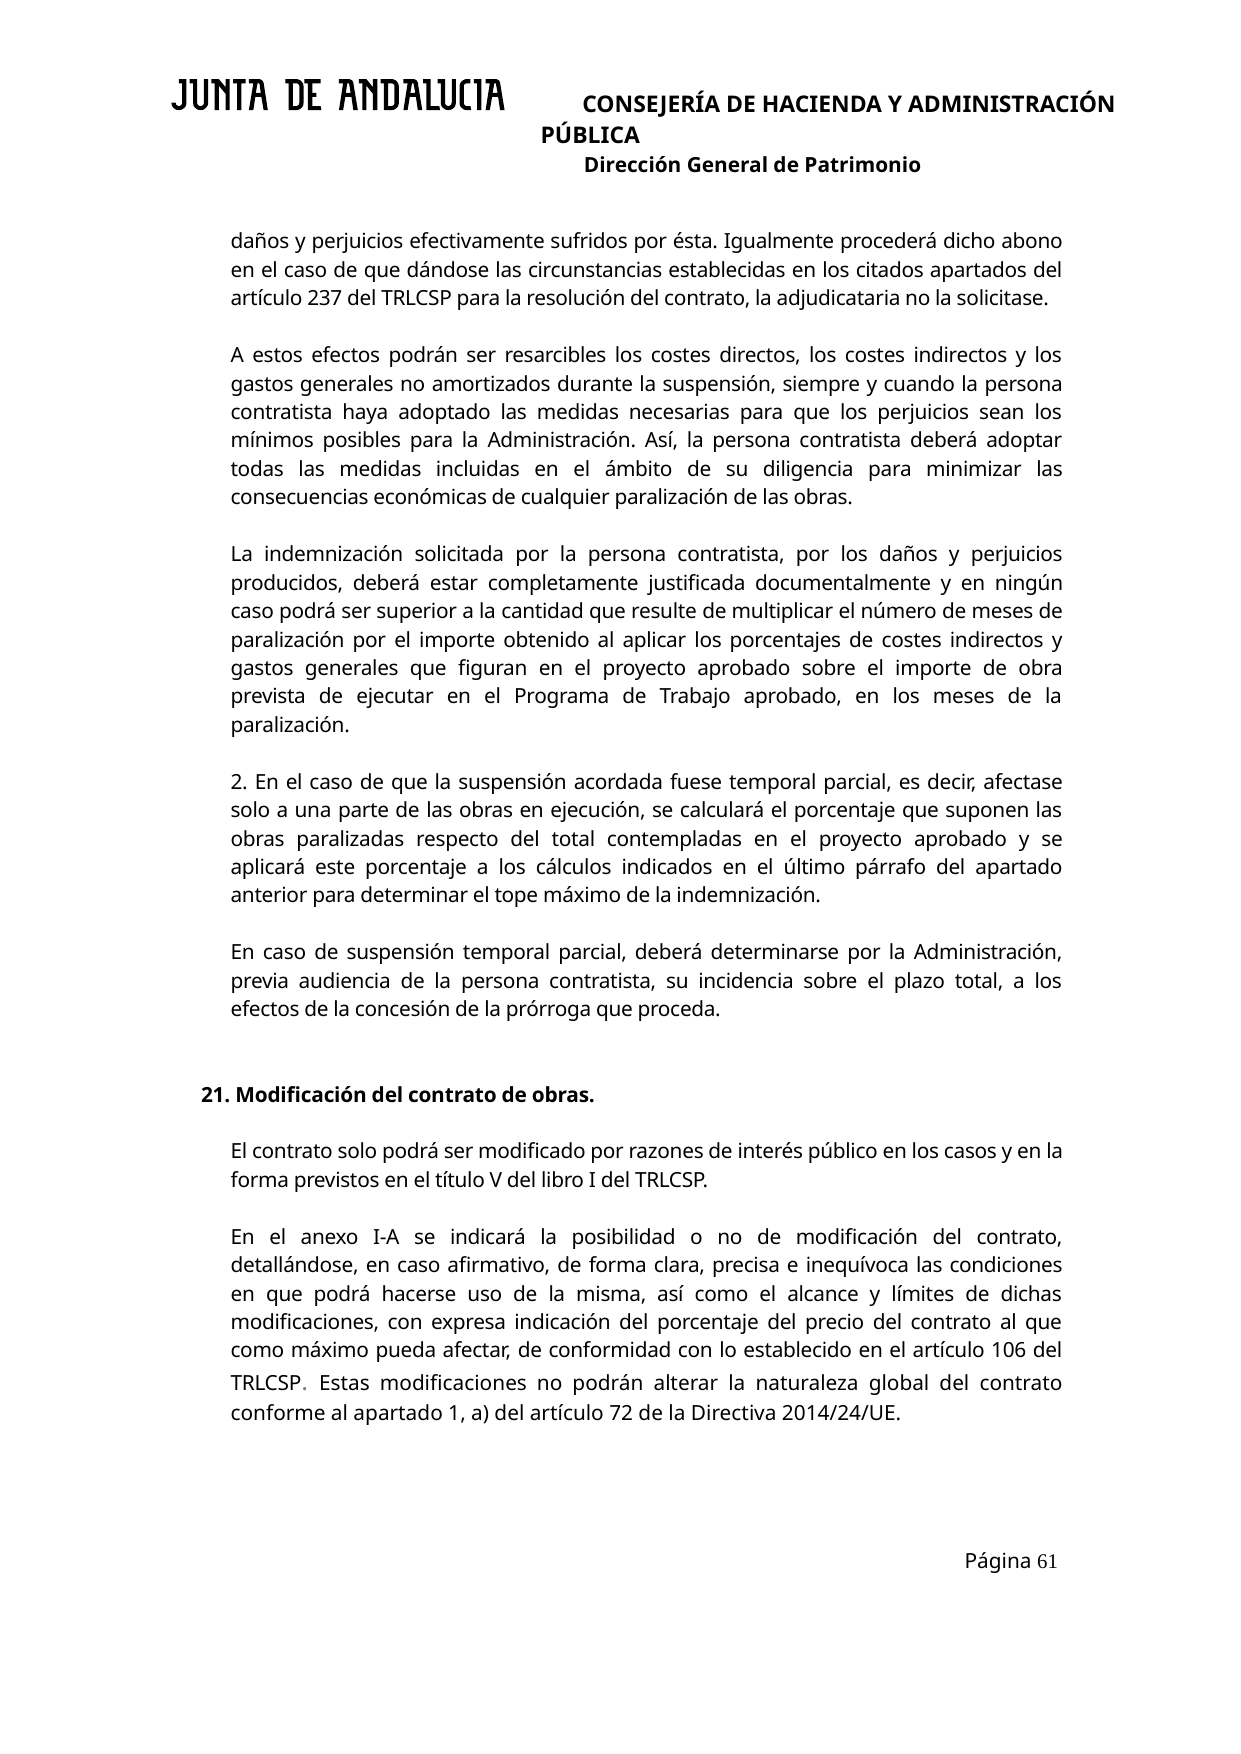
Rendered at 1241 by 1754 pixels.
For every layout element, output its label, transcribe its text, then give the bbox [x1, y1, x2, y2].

text 21. Modificación del contrato de obras. [201, 1080, 1063, 1108]
text La indemnización solicitada por la persona contratista, por los daños y perjuicios producidos, deberá estar completamente justificada documentalmente y en ningún caso podrá ser superior a la cantidad que resulte de multiplicar el número de meses de paralización por el importe obtenido al aplicar los porcentajes de costes indirectos y gastos generales que figuran en el proyecto aprobado sobre el importe de obra prevista de ejecutar en el Programa de Trabajo aprobado, en los meses de la paralización. [230, 539, 1063, 738]
text El contrato solo podrá ser modificado por razones de interés público en los casos y en la forma previstos en el título V del libro I del TRLCSP. [230, 1137, 1063, 1193]
text En caso de suspensión temporal parcial, deberá determinarse por la Administración, previa audiencia de la persona contratista, su incidencia sobre el plazo total, a los efectos de la concesión de la prórroga que proceda. [230, 937, 1063, 1023]
text daños y perjuicios efectivamente sufridos por ésta. Igualmente procederá dicho abono en el caso de que dándose las circunstancias establecidas en los citados apartados del artículo 237 del TRLCSP para la resolución del contrato, la adjudicataria no la solicitase. [230, 227, 1063, 312]
text En el anexo I-A se indicará la posibilidad o no de modificación del contrato, detallándose, en caso afirmativo, de forma clara, precisa e inequívoca las condiciones en que podrá hacerse uso de la misma, así como el alcance y límites de dichas modificaciones, con expresa indicación del porcentaje del precio del contrato al que como máximo pueda afectar, de conformidad con lo establecido en el artículo 106 del TRLCSP. Estas modificaciones no podrán alterar la naturaleza global del contrato conforme al apartado 1, a) del artículo 72 de la Directiva 2014/24/UE. [230, 1222, 1063, 1427]
text 2. En el caso de que la suspensión acordada fuese temporal parcial, es decir, afectase solo a una parte de las obras en ejecución, se calculará el porcentaje que suponen las obras paralizadas respecto del total contempladas en el proyecto aprobado y se aplicará este porcentaje a los cálculos indicados en el último párrafo del apartado anterior para determinar el tope máximo de la indemnización. [230, 767, 1063, 909]
text A estos efectos podrán ser resarcibles los costes directos, los costes indirectos y los gastos generales no amortizados durante la suspensión, siempre y cuando la persona contratista haya adoptado las medidas necesarias para que los perjuicios sean los mínimos posibles para la Administración. Así, la persona contratista deberá adoptar todas las medidas incluidas en el ámbito de su diligencia para minimizar las consecuencias económicas de cualquier paralización de las obras. [230, 340, 1063, 511]
